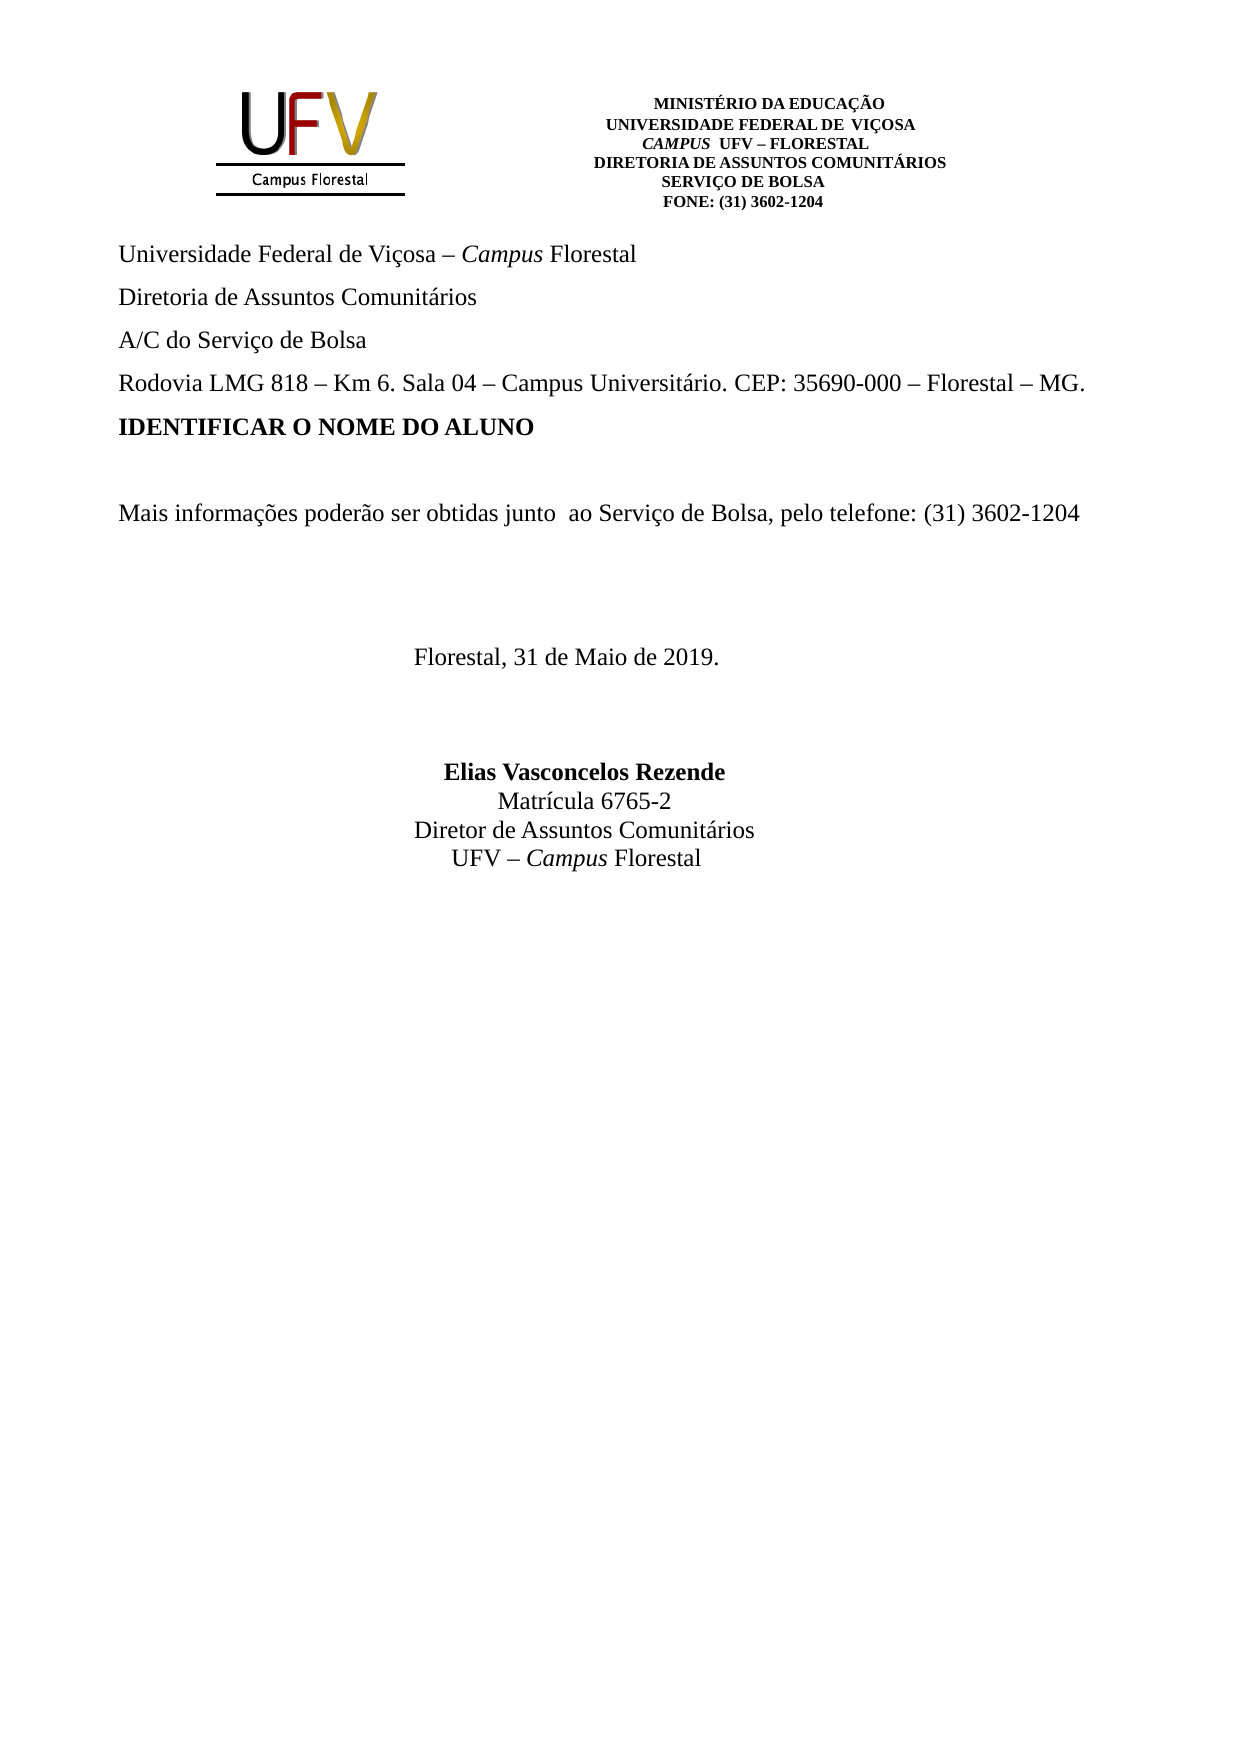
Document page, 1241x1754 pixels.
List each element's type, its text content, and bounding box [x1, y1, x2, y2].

text Florestal, 31 de Maio de 2019. [118, 642, 1122, 671]
text Matrícula 6765-2 [74, 786, 1095, 815]
text Universidade Federal de Viçosa – Campus Florestal [118, 239, 1122, 268]
text Elias Vasconcelos Rezende [74, 757, 1095, 786]
text Diretor de Assuntos Comunitários [74, 815, 1095, 843]
picture [214, 87, 407, 202]
text Mais informações poderão ser obtidas junto ao Serviço de Bolsa, pelo telefone: (31) 3602-1204 [118, 498, 1122, 527]
text UFV – Campus Florestal [118, 843, 1122, 872]
text A/C do Serviço de Bolsa [118, 325, 1122, 354]
text Rodovia LMG 818 – Km 6. Sala 04 – Campus Universitário. CEP: 35690-000 – Florestal – MG. [118, 368, 1122, 397]
text IDENTIFICAR O NOME DO ALUNO [118, 412, 1122, 440]
text Diretoria de Assuntos Comunitários [118, 282, 1122, 311]
